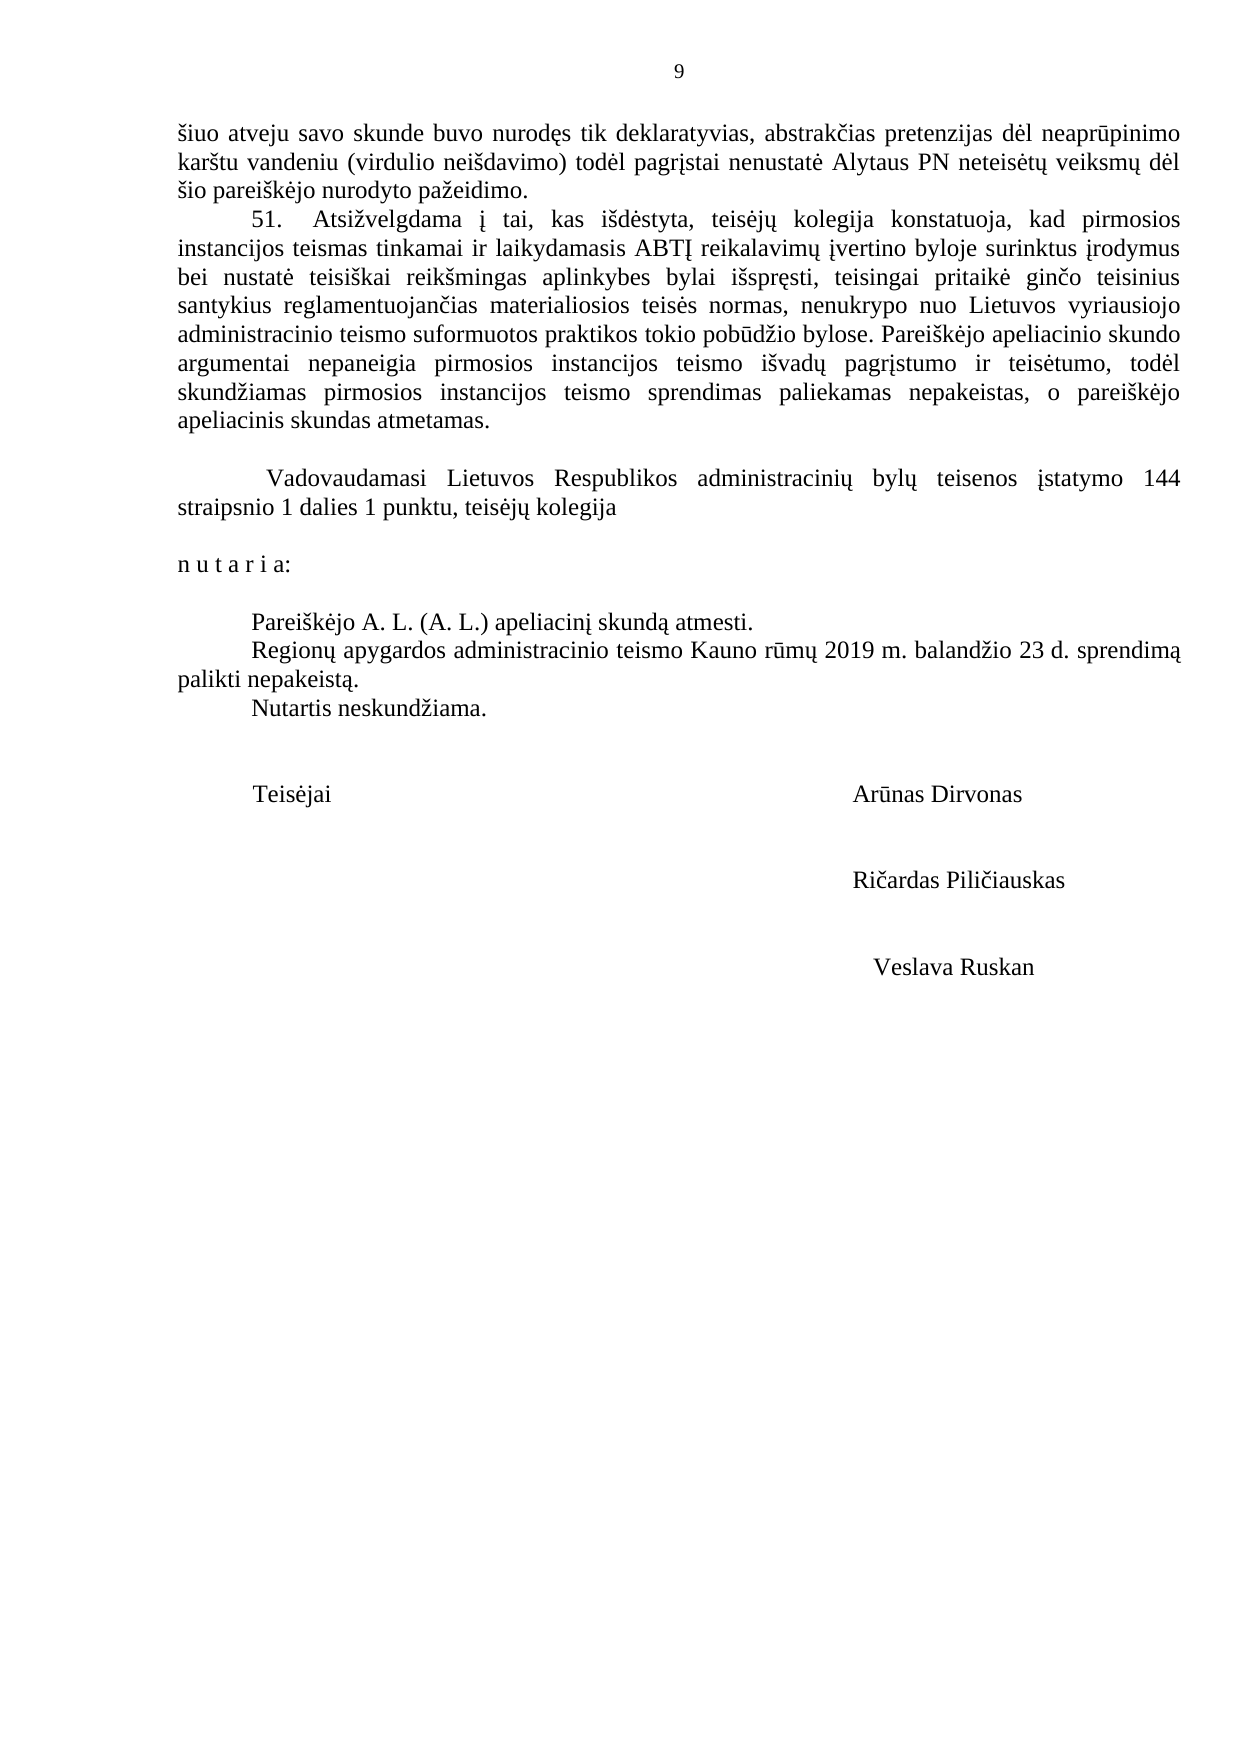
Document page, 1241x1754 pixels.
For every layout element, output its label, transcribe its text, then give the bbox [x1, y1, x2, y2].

text Teisėjai Arūnas Dirvonas [177, 779, 1181, 808]
text Pareiškėjo A. L. (A. L.) apeliacinį skundą atmesti. [177, 607, 1181, 636]
text šiuo atveju savo skunde buvo nurodęs tik deklaratyvias, abstrakčias pretenzijas dėl neaprūpinimo karštu vandeniu (virdulio neišdavimo) todėl pagrįstai nenustatė Alytaus PN neteisėtų veiksmų dėl šio pareiškėjo nurodyto pažeidimo. [177, 118, 1181, 204]
text Ričardas Piličiauskas [717, 866, 1181, 894]
text n u t a r i a: [177, 549, 1181, 578]
text 51. Atsižvelgdama į tai, kas išdėstyta, teisėjų kolegija konstatuoja, kad pirmosios instancijos teismas tinkamai ir laikydamasis ABTĮ reikalavimų įvertino byloje surinktus įrodymus bei nustatė teisiškai reikšmingas aplinkybes bylai išspręsti, teisingai pritaikė ginčo teisinius santykius reglamentuojančias materialiosios teisės normas, nenukrypo nuo Lietuvos vyriausiojo administracinio teismo suformuotos praktikos tokio pobūdžio bylose. Pareiškėjo apeliacinio skundo argumentai nepaneigia pirmosios instancijos teismo išvadų pagrįstumo ir teisėtumo, todėl skundžiamas pirmosios instancijos teismo sprendimas paliekamas nepakeistas, o pareiškėjo apeliacinis skundas atmetamas. [177, 204, 1181, 434]
text Vadovaudamasi Lietuvos Respublikos administracinių bylų teisenos įstatymo 144 straipsnio 1 dalies 1 punktu, teisėjų kolegija [177, 463, 1181, 521]
text Regionų apygardos administracinio teismo Kauno rūmų 2019 m. balandžio 23 d. sprendimą palikti nepakeistą. [177, 636, 1181, 693]
text Veslava Ruskan [177, 952, 1181, 981]
text Nutartis neskundžiama. [177, 693, 1181, 722]
